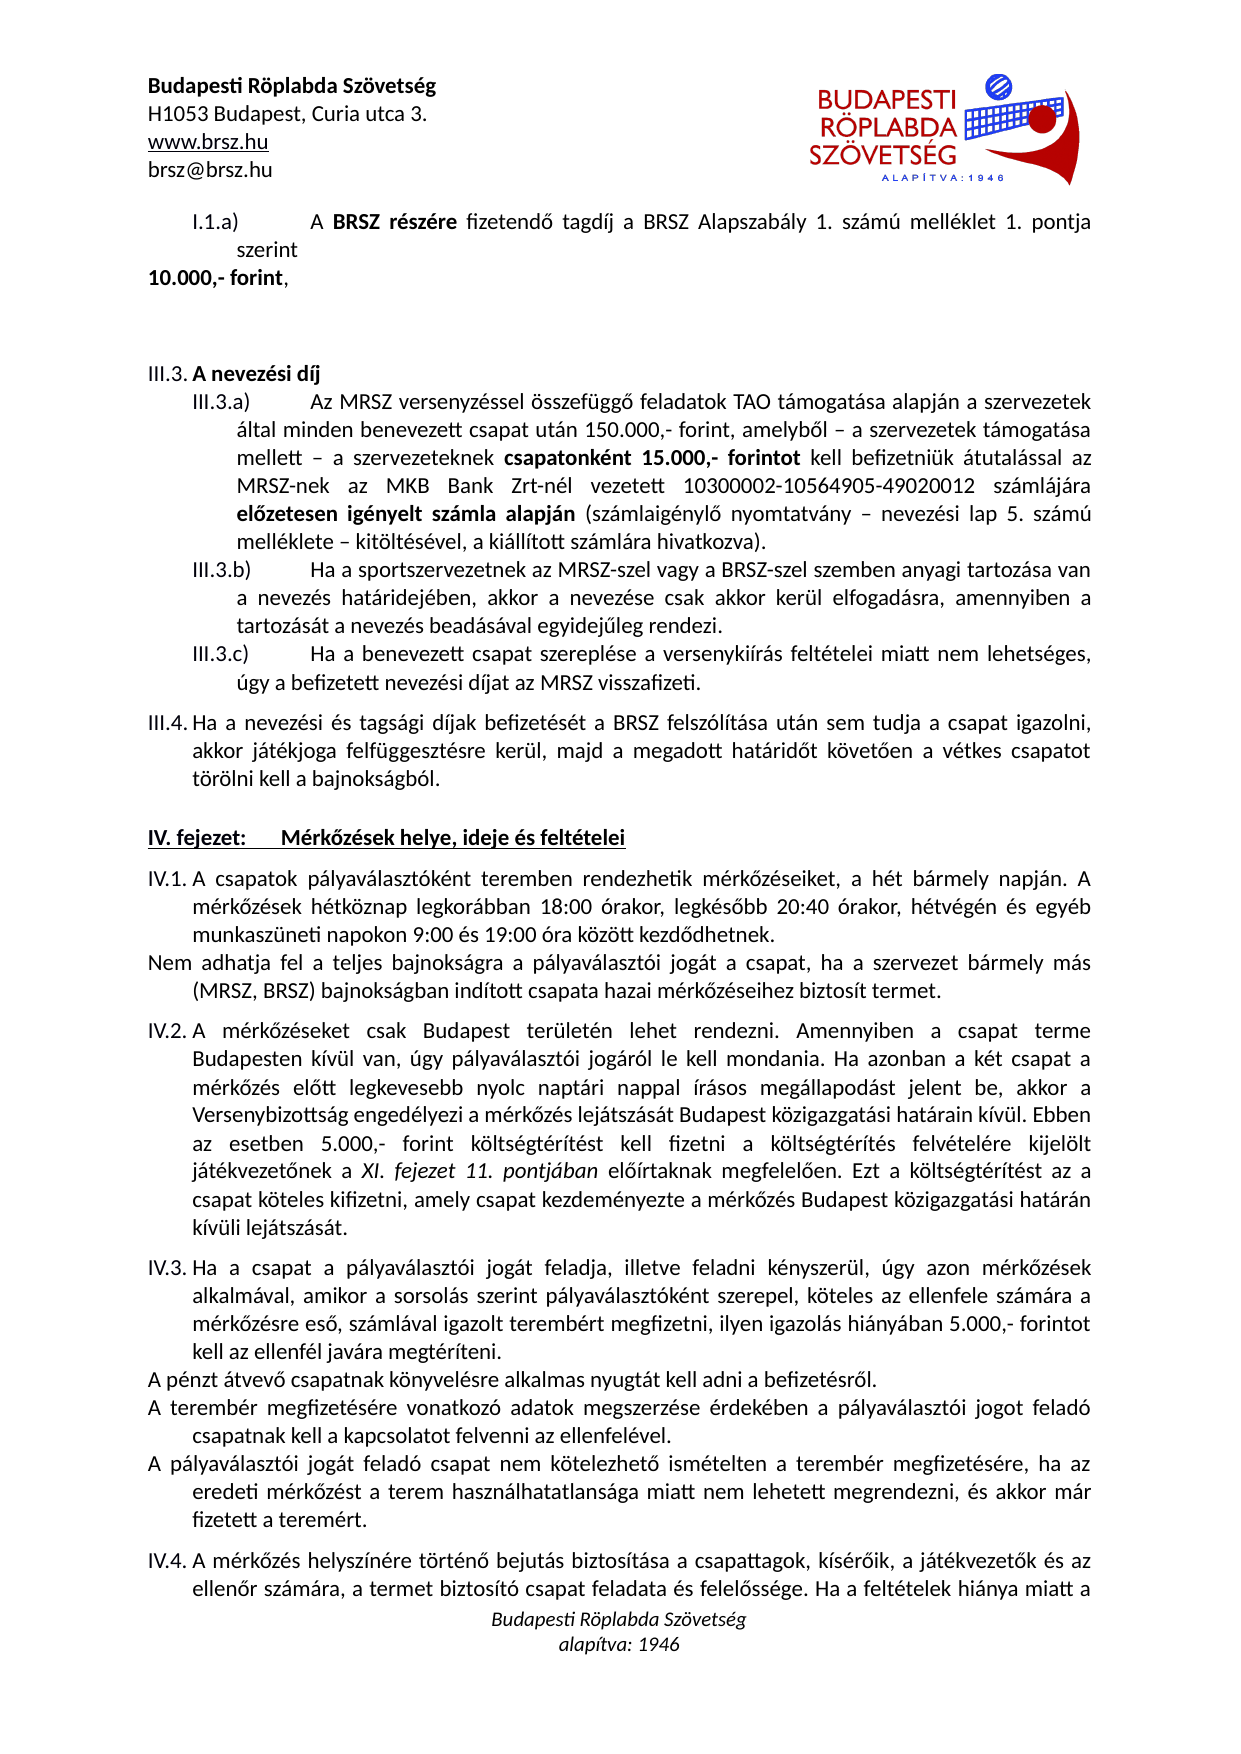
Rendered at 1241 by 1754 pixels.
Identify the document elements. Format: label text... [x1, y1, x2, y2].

list A pályaválasztói jogát feladó csapat nem kötelezhető ismételten a terembér megfizetésére, ha az eredeti mérkőzést a terem használhatatlansága miatt nem lehetett megrendezni, és akkor már fizetett a teremért. [148, 1449, 1092, 1533]
list A terembér megfizetésére vonatkozó adatok megszerzése érdekében a pályaválasztói jogot feladó csapatnak kell a kapcsolatot felvenni az ellenfelével. [148, 1393, 1092, 1449]
list Ha a sportszervezetnek az MRSZ-szel vagy a BRSZ-szel szemben anyagi tartozása van a nevezés határidejében, akkor a nevezése csak akkor kerül elfogadásra, amennyiben a tartozását a nevezés beadásával egyidejűleg rendezi. [192, 556, 1092, 639]
list 10.000,- forint, [148, 263, 1092, 291]
list A BRSZ részére fizetendő tagdíj a BRSZ Alapszabály 1. számú melléklet 1. pontja szerint [192, 207, 1092, 263]
list Az MRSZ versenyzéssel összefüggő feladatok TAO támogatása alapján a szervezetek által minden benevezett csapat után 150.000,- forint, amelyből – a szervezetek támogatása mellett – a szervezeteknek csapatonként 15.000,- forintot kell befizetniük átutalással az MRSZ-nek az MKB Bank Zrt-nél vezetett 10300002-10564905-49020012 számlájára előzetesen igényelt számla alapján (számlaigénylő nyomtatvány – nevezési lap 5. számú melléklete – kitöltésével, a kiállított számlára hivatkozva). [192, 387, 1092, 556]
list A pénzt átvevő csapatnak könyvelésre alkalmas nyugtát kell adni a befizetésről. [148, 1365, 1092, 1393]
list A csapatok pályaválasztóként teremben rendezhetik mérkőzéseiket, a hét bármely napján. A mérkőzések hétköznap legkorábban 18:00 órakor, legkésőbb 20:40 órakor, hétvégén és egyéb munkaszüneti napokon 9:00 és 19:00 óra között kezdődhetnek. [148, 864, 1092, 948]
list Nem adhatja fel a teljes bajnokságra a pályaválasztói jogát a csapat, ha a szervezet bármely más (MRSZ, BRSZ) bajnokságban indított csapata hazai mérkőzéseihez biztosít termet. [148, 948, 1092, 1004]
list A mérkőzés helyszínére történő bejutás biztosítása a csapattagok, kísérőik, a játékvezetők és az ellenőr számára, a termet biztosító csapat feladata és felelőssége. Ha a feltételek hiánya miatt a [148, 1546, 1092, 1602]
list Mérkőzések helye, ideje és feltételei [148, 823, 1092, 851]
list Ha a benevezett csapat szereplése a versenykiírás feltételei miatt nem lehetséges, úgy a befizetett nevezési díjat az MRSZ visszafizeti. [192, 639, 1092, 696]
list A nevezési díj [148, 359, 1092, 387]
list A mérkőzéseket csak Budapest területén lehet rendezni. Amennyiben a csapat terme Budapesten kívül van, úgy pályaválasztói jogáról le kell mondania. Ha azonban a két csapat a mérkőzés előtt legkevesebb nyolc naptári nappal írásos megállapodást jelent be, akkor a Versenybizottság engedélyezi a mérkőzés lejátszását Budapest közigazgatási határain kívül. Ebben az esetben 5.000,- forint költségtérítést kell fizetni a költségtérítés felvételére kijelölt játékvezetőnek a XI. fejezet 11. pontjában előírtaknak megfelelően. Ezt a költségtérítést az a csapat köteles kifizetni, amely csapat kezdeményezte a mérkőzés Budapest közigazgatási határán kívüli lejátszását. [148, 1017, 1092, 1241]
list Ha a csapat a pályaválasztói jogát feladja, illetve feladni kényszerül, úgy azon mérkőzések alkalmával, amikor a sorsolás szerint pályaválasztóként szerepel, köteles az ellenfele számára a mérkőzésre eső, számlával igazolt terembért megfizetni, ilyen igazolás hiányában 5.000,- forintot kell az ellenfél javára megtéríteni. [148, 1253, 1092, 1365]
list Ha a nevezési és tagsági díjak befizetését a BRSZ felszólítása után sem tudja a csapat igazolni, akkor játékjoga felfüggesztésre kerül, majd a megadott határidőt követően a vétkes csapatot törölni kell a bajnokságból. [148, 708, 1092, 792]
